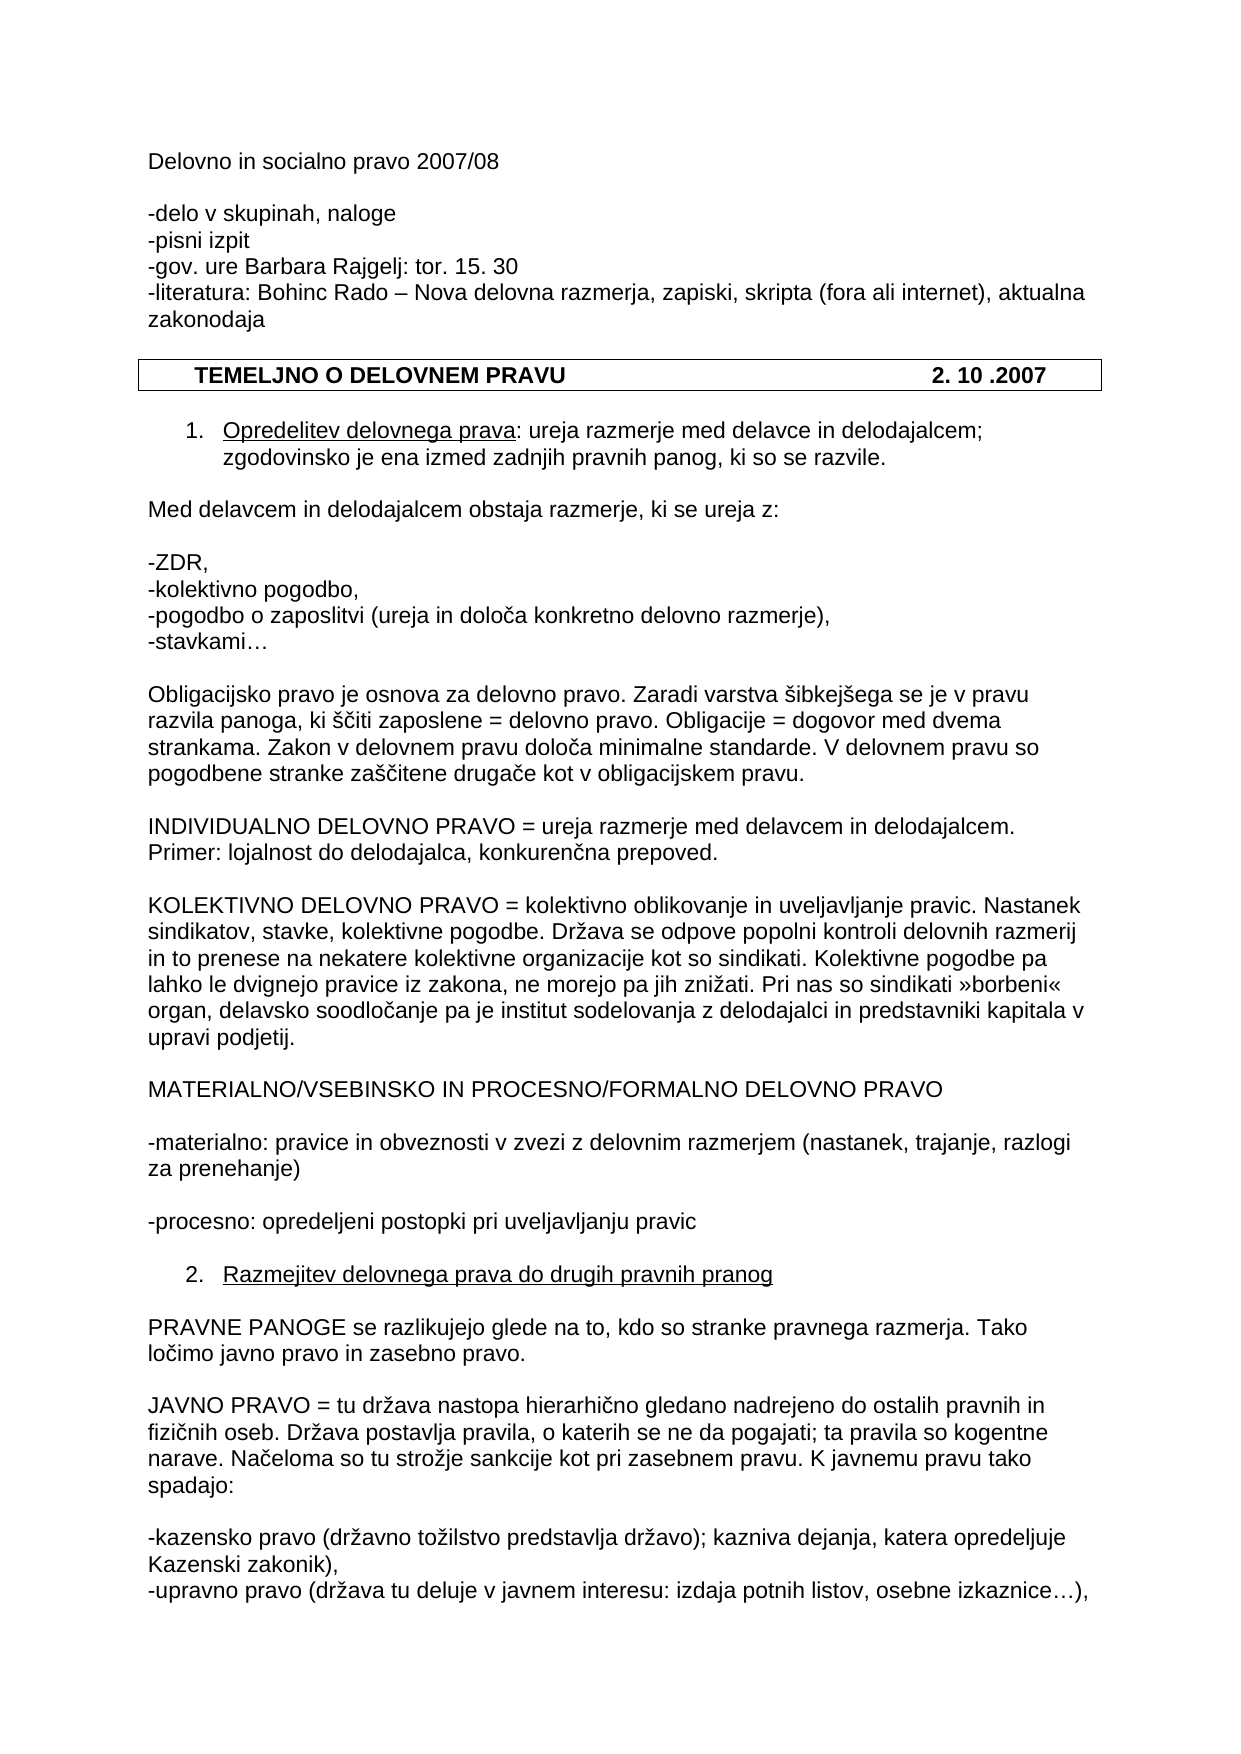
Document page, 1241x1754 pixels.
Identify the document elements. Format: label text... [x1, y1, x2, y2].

text Delovno in socialno pravo 2007/08 [148, 148, 1093, 174]
text -literatura: Bohinc Rado – Nova delovna razmerja, zapiski, skripta (fora ali internet), aktualna zakonodaja [148, 279, 1093, 332]
text MATERIALNO/VSEBINSKO IN PROCESNO/FORMALNO DELOVNO PRAVO [148, 1076, 1093, 1103]
text JAVNO PRAVO = tu država nastopa hierarhično gledano nadrejeno do ostalih pravnih in fizičnih oseb. Država postavlja pravila, o katerih se ne da pogajati; ta pravila so kogentne narave. Načeloma so tu strožje sankcije kot pri zasebnem pravu. K javnemu pravu tako spadajo: [148, 1392, 1093, 1498]
text -gov. ure Barbara Rajgelj: tor. 15. 30 [148, 253, 1093, 279]
text PRAVNE PANOGE se razlikujejo glede na to, kdo so stranke pravnega razmerja. Tako ločimo javno pravo in zasebno pravo. [148, 1313, 1093, 1366]
text -delo v skupinah, naloge [148, 200, 1093, 227]
text Obligacijsko pravo je osnova za delovno pravo. Zaradi varstva šibkejšega se je v pravu razvila panoga, ki ščiti zaposlene = delovno pravo. Obligacije = dogovor med dvema strankama. Zakon v delovnem pravu določa minimalne standarde. V delovnem pravu so pogodbene stranke zaščitene drugače kot v obligacijskem pravu. [148, 681, 1093, 786]
text -upravno pravo (država tu deluje v javnem interesu: izdaja potnih listov, osebne izkaznice…), [148, 1577, 1093, 1603]
text KOLEKTIVNO DELOVNO PRAVO = kolektivno oblikovanje in uveljavljanje pravic. Nastanek sindikatov, stavke, kolektivne pogodbe. Država se odpove popolni kontroli delovnih razmerij in to prenese na nekatere kolektivne organizacije kot so sindikati. Kolektivne pogodbe pa lahko le dvignejo pravice iz zakona, ne morejo pa jih znižati. Pri nas so sindikati »borbeni« organ, delavsko soodločanje pa je institut sodelovanja z delodajalci in predstavniki kapitala v upravi podjetij. [148, 892, 1093, 1050]
text -pogodbo o zaposlitvi (ureja in določa konkretno delovno razmerje), [148, 602, 1093, 628]
text -kolektivno pogodbo, [148, 576, 1093, 602]
text -pisni izpit [148, 227, 1093, 253]
list Razmejitev delovnega prava do drugih pravnih pranog [185, 1261, 1093, 1287]
text Med delavcem in delodajalcem obstaja razmerje, ki se ureja z: [148, 496, 1093, 523]
text -ZDR, [148, 549, 1093, 576]
text TEMELJNO O DELOVNEM PRAVU 2. 10 .2007 [139, 360, 1101, 390]
text -materialno: pravice in obveznosti v zvezi z delovnim razmerjem (nastanek, trajanje, razlogi za prenehanje) [148, 1129, 1093, 1182]
text -kazensko pravo (državno tožilstvo predstavlja državo); kazniva dejanja, katera opredeljuje Kazenski zakonik), [148, 1524, 1093, 1577]
list Opredelitev delovnega prava: ureja razmerje med delavce in delodajalcem; zgodovinsko je ena izmed zadnjih pravnih panog, ki so se razvile. [185, 417, 1093, 470]
text -procesno: opredeljeni postopki pri uveljavljanju pravic [148, 1208, 1093, 1234]
text -stavkami… [148, 628, 1093, 654]
text INDIVIDUALNO DELOVNO PRAVO = ureja razmerje med delavcem in delodajalcem. Primer: lojalnost do delodajalca, konkurenčna prepoved. [148, 813, 1093, 865]
